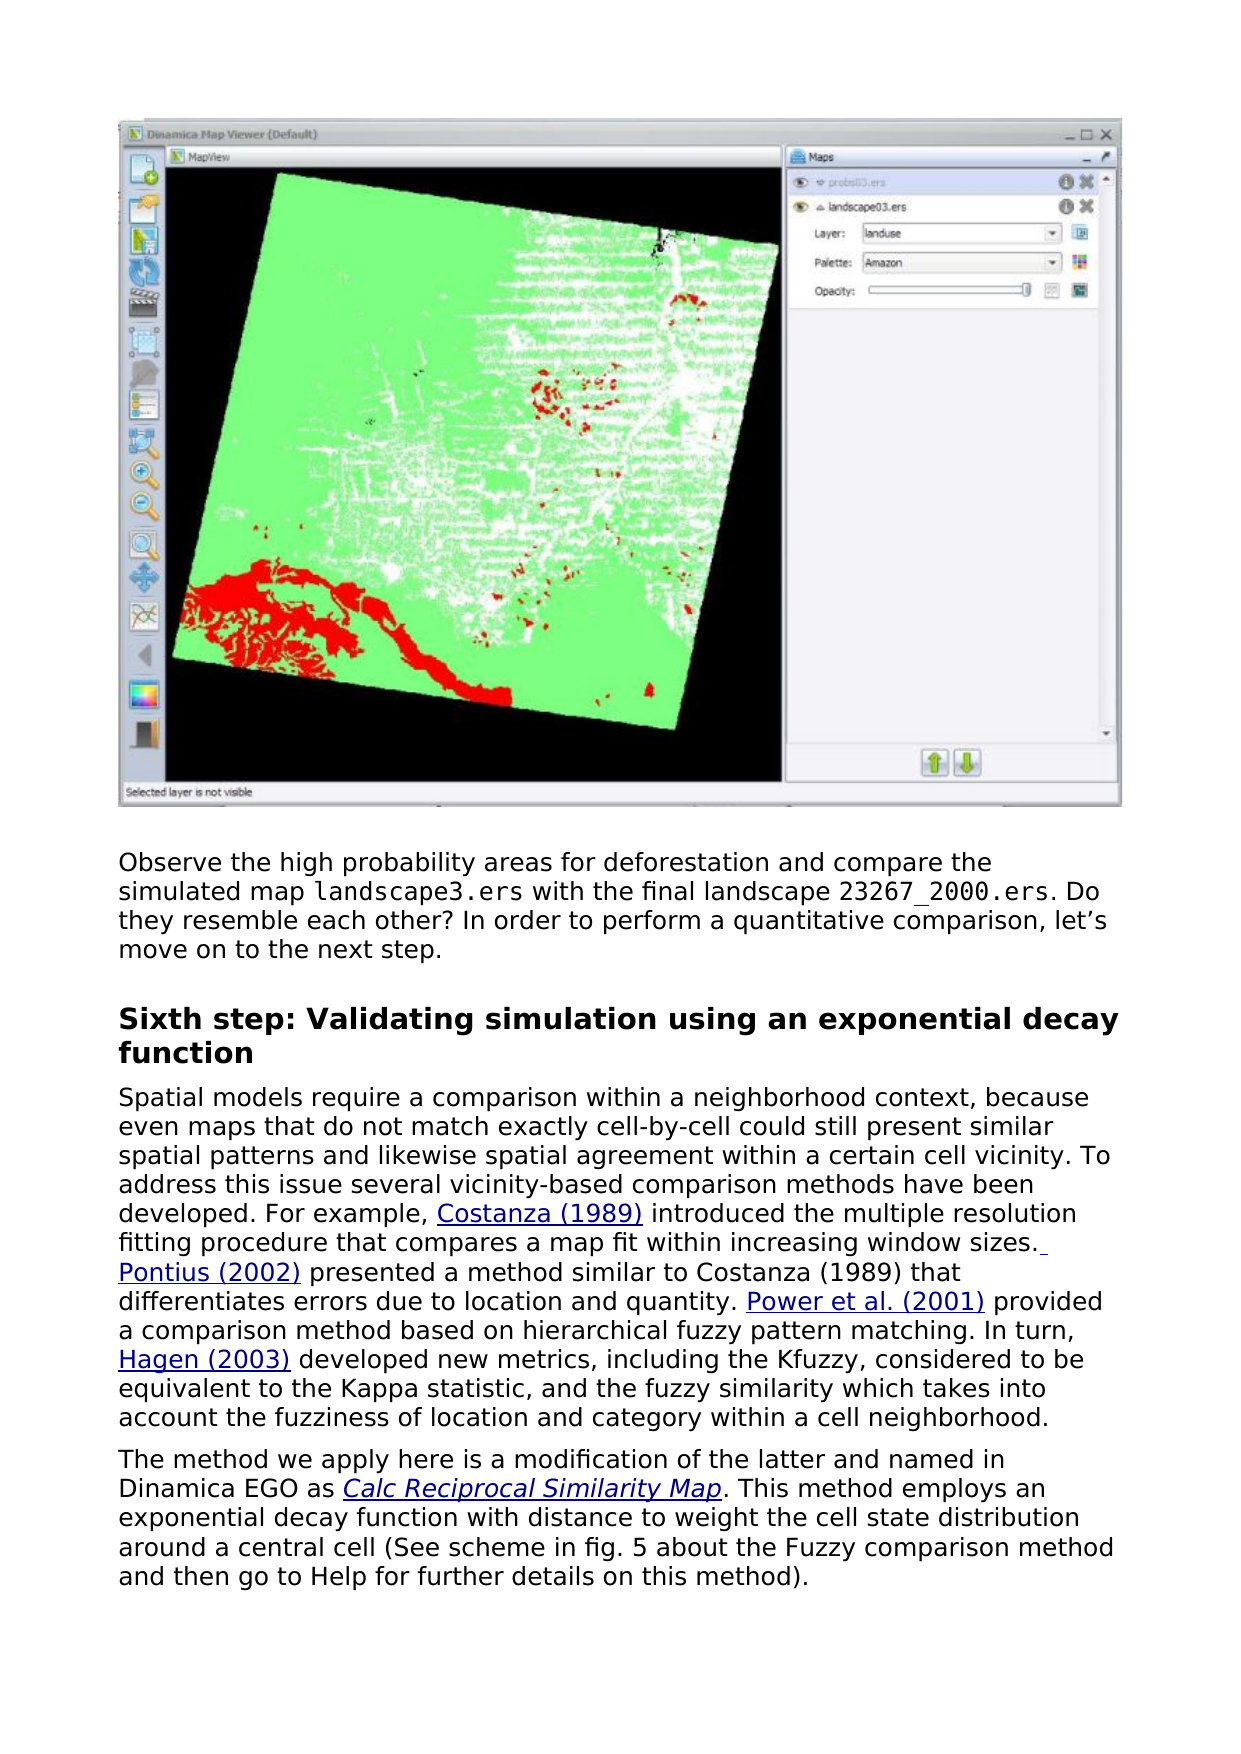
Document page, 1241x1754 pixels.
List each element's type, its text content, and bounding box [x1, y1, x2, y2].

text Observe the high probability areas for deforestation and compare the simulated map landscape3.ers with the final landscape 23267_2000.ers. Do they resemble each other? In order to perform a quantitative comparison, let’s move on to the next step. [118, 848, 1122, 965]
subtitle Sixth step: Validating simulation using an exponential decay function [118, 1002, 1122, 1070]
text Spatial models require a comparison within a neighborhood context, because even maps that do not match exactly cell-by-cell could still present similar spatial patterns and likewise spatial agreement within a certain cell vicinity. To address this issue several vicinity-based comparison methods have been developed. For example, Costanza (1989) introduced the multiple resolution fitting procedure that compares a map fit within increasing window sizes. Pontius (2002) presented a method similar to Costanza (1989) that differentiates errors due to location and quantity. Power et al. (2001) provided a comparison method based on hierarchical fuzzy pattern matching. In turn, Hagen (2003) developed new metrics, including the Kfuzzy, considered to be equivalent to the Kappa statistic, and the fuzzy similarity which takes into account the fuzziness of location and category within a cell neighborhood. [118, 1083, 1122, 1433]
text The method we apply here is a modification of the latter and named in Dinamica EGO as Calc Reciprocal Similarity Map. This method employs an exponential decay function with distance to weight the cell state distribution around a central cell (See scheme in fig. 5 about the Fuzzy comparison method and then go to Help for further details on this method). [118, 1445, 1122, 1591]
picture [118, 118, 1123, 807]
